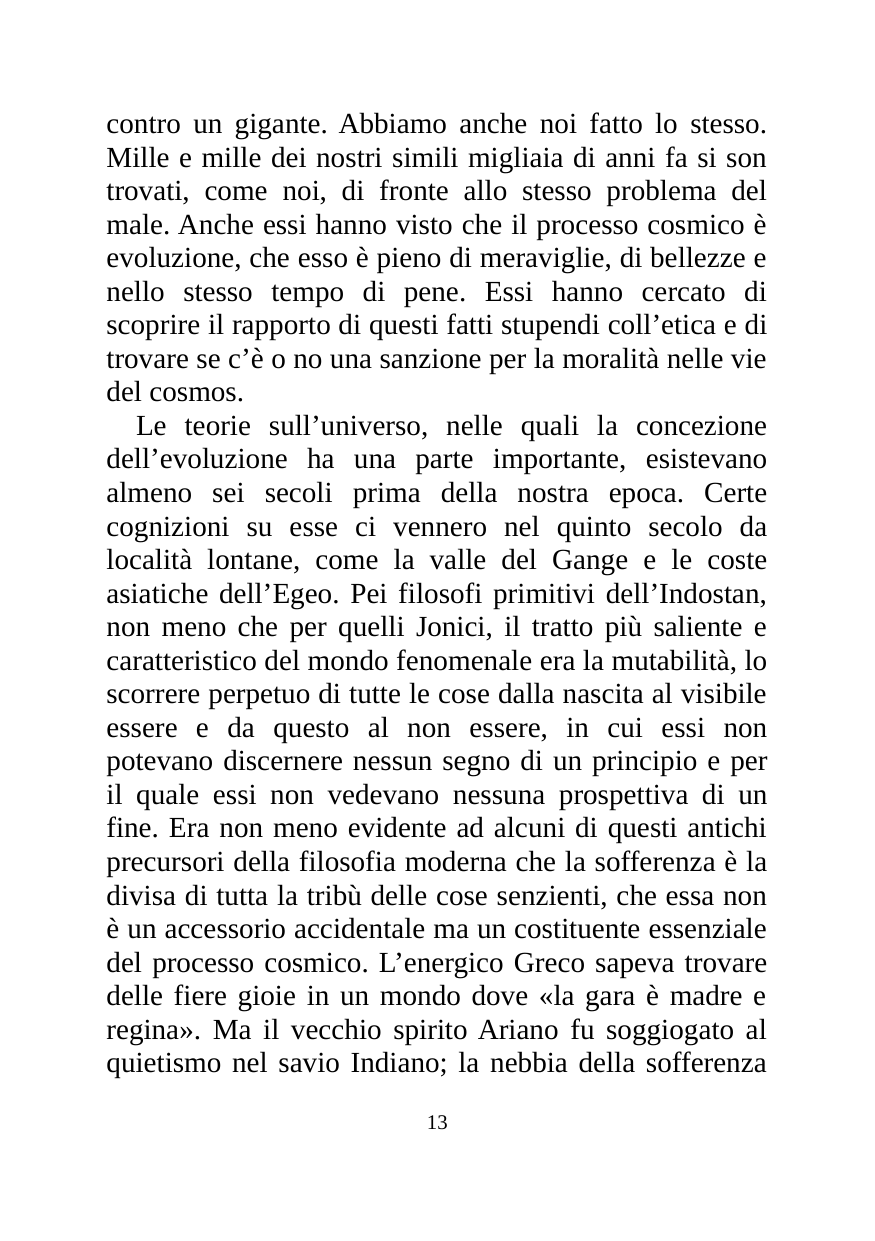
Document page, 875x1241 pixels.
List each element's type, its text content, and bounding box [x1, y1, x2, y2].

text Le teorie sull’universo, nelle quali la concezione dell’evoluzione ha una parte importante, esistevano almeno sei secoli prima della nostra epoca. Certe cognizioni su esse ci vennero nel quinto secolo da località lontane, come la valle del Gange e le coste asiatiche dell’Egeo. Pei filosofi primitivi dell’Indostan, non meno che per quelli Jonici, il tratto più saliente e caratteristico del mondo fenomenale era la mutabilità, lo scorrere perpetuo di tutte le cose dalla nascita al visibile essere e da questo al non essere, in cui essi non potevano discernere nessun segno di un principio e per il quale essi non vedevano nessuna prospettiva di un fine. Era non meno evidente ad alcuni di questi antichi precursori della filosofia moderna che la sofferenza è la divisa di tutta la tribù delle cose senzienti, che essa non è un accessorio accidentale ma un costituente essenziale del processo cosmico. L’energico Greco sapeva trovare delle fiere gioie in un mondo dove «la gara è madre e regina». Ma il vecchio spirito Ariano fu soggiogato al quietismo nel savio Indiano; la nebbia della sofferenza [106, 408, 768, 1079]
text contro un gigante. Abbiamo anche noi fatto lo stesso. Mille e mille dei nostri simili migliaia di anni fa si son trovati, come noi, di fronte allo stesso problema del male. Anche essi hanno visto che il processo cosmico è evoluzione, che esso è pieno di meraviglie, di bellezze e nello stesso tempo di pene. Essi hanno cercato di scoprire il rapporto di questi fatti stupendi coll’etica e di trovare se c’è o no una sanzione per la moralità nelle vie del cosmos. [106, 106, 768, 408]
